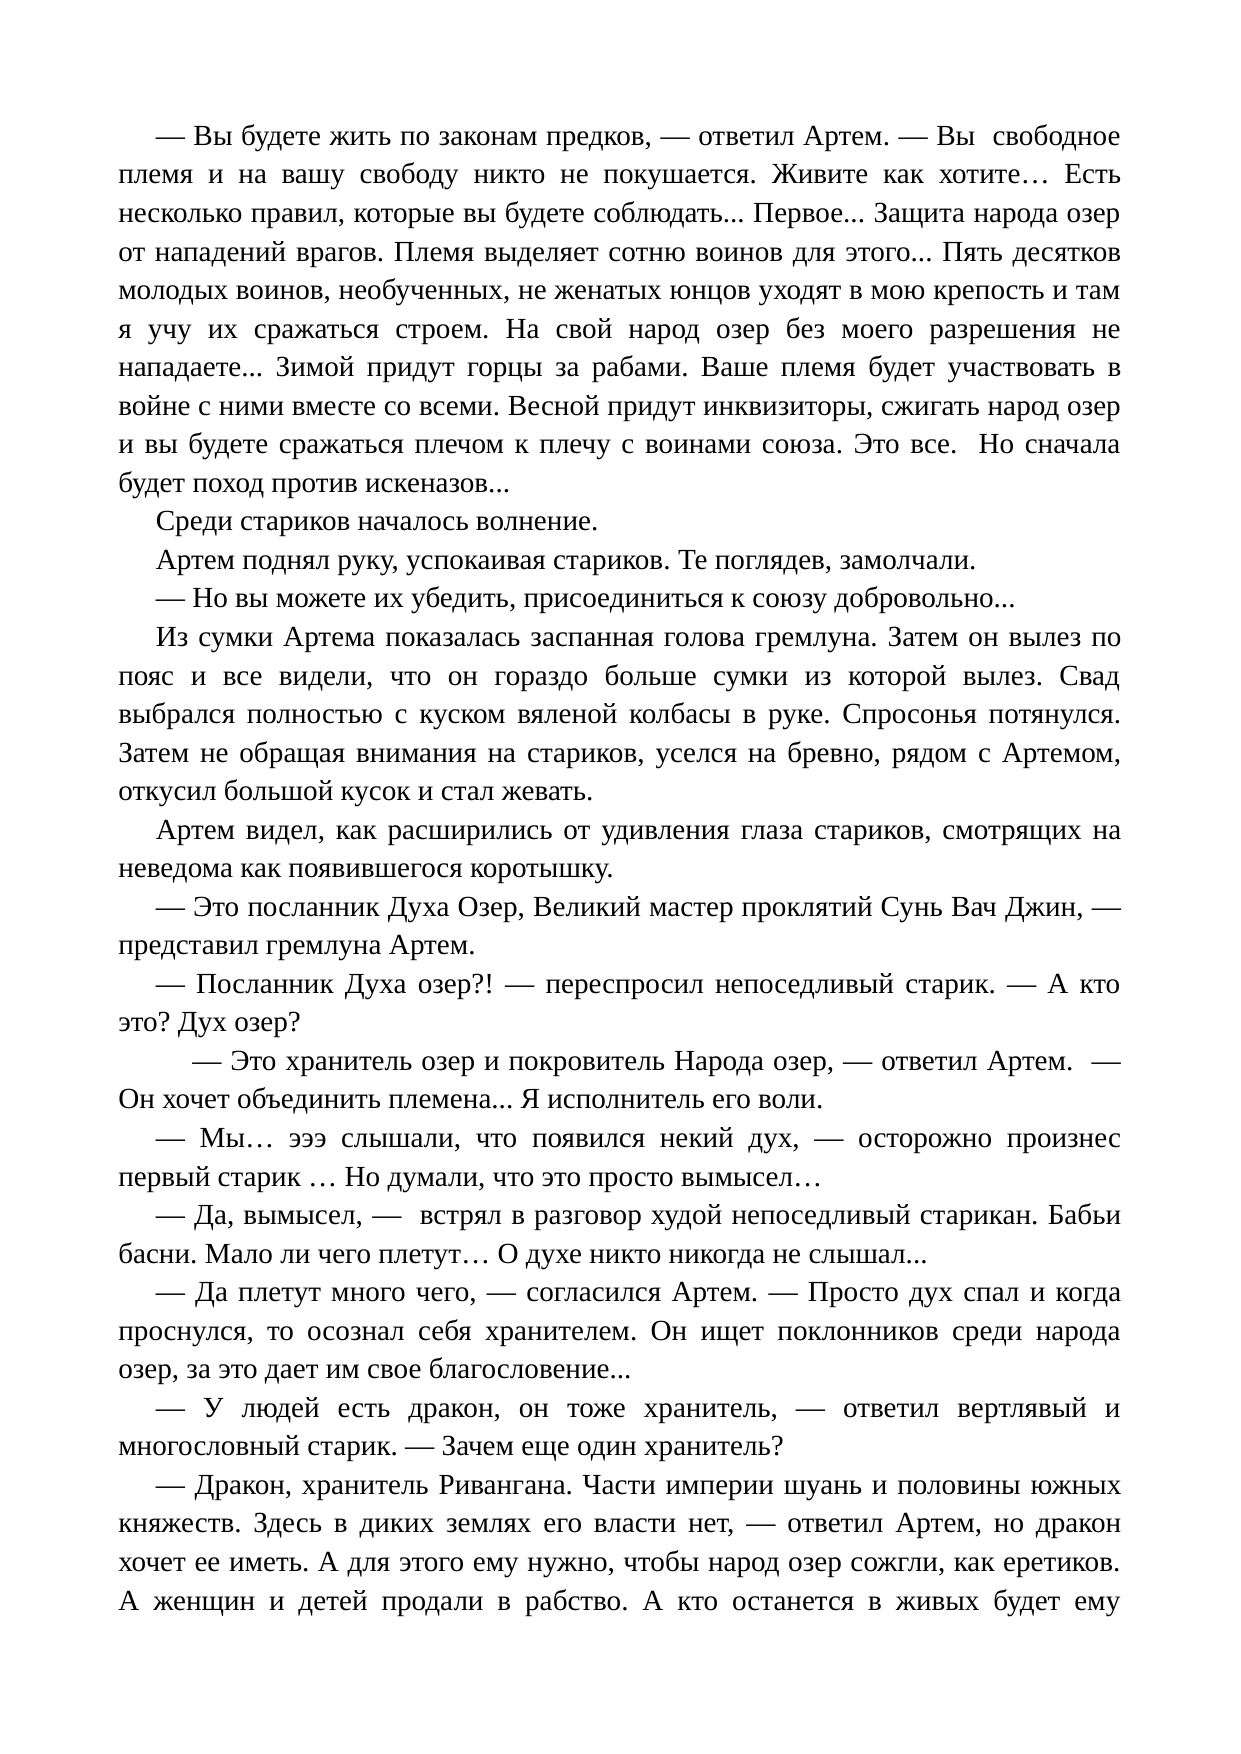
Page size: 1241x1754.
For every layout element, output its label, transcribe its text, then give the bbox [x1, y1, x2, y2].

text Из сумки Артема показалась заспанная голова гремлуна. Затем он вылез по пояс и все видели, что он гораздо больше сумки из которой вылез. Свад выбрался полностью с куском вяленой колбасы в руке. Спросонья потянулся. Затем не обращая внимания на стариков, уселся на бревно, рядом с Артемом, откусил большой кусок и стал жевать. [118, 619, 1122, 807]
text — Посланник Духа озер?! — переспросил непоседливый старик. — А кто это? Дух озер? [118, 966, 1122, 1038]
text — Вы будете жить по законам предков, — ответил Артем. — Вы свободное племя и на вашу свободу никто не покушается. Живите как хотите… Есть несколько правил, которые вы будете соблюдать... Первое... Защита народа озер от нападений врагов. Племя выделяет сотню воинов для этого... Пять десятков молодых воинов, необученных, не женатых юнцов уходят в мою крепость и там я учу их сражаться строем. На свой народ озер без моего разрешения не нападаете... Зимой придут горцы за рабами. Ваше племя будет участвовать в войне с ними вместе со всеми. Весной придут инквизиторы, сжигать народ озер и вы будете сражаться плечом к плечу с воинами союза. Это все. Но сначала будет поход против искеназов... [118, 118, 1122, 498]
text Среди стариков началось волнение. [118, 503, 1122, 537]
text — Да, вымысел, — встрял в разговор худой непоседливый старикан. Бабьи басни. Мало ли чего плетут… О духе никто никогда не слышал... [118, 1197, 1122, 1269]
text Артем видел, как расширились от удивления глаза стариков, смотрящих на неведома как появившегося коротышку. [118, 812, 1122, 884]
text — У людей есть дракон, он тоже хранитель, — ответил вертлявый и многословный старик. — Зачем еще один хранитель? [118, 1390, 1122, 1462]
text — Дракон, хранитель Ривангана. Части империи шуань и половины южных княжеств. Здесь в диких землях его власти нет, — ответил Артем, но дракон хочет ее иметь. А для этого ему нужно, чтобы народ озер сожгли, как еретиков. А женщин и детей продали в рабство. А кто останется в живых будет ему [118, 1467, 1122, 1616]
text — Это хранитель озер и покровитель Народа озер, — ответил Артем. — Он хочет объединить племена... Я исполнитель его воли. [118, 1043, 1122, 1115]
text — Но вы можете их убедить, присоединиться к союзу добровольно... [118, 581, 1122, 614]
text — Мы… эээ слышали, что появился некий дух, — осторожно произнес первый старик … Но думали, что это просто вымысел… [118, 1120, 1122, 1192]
text — Это посланник Духа Озер, Великий мастер проклятий Сунь Вач Джин, — представил гремлуна Артем. [118, 889, 1122, 961]
text — Да плетут много чего, — согласился Артем. — Просто дух спал и когда проснулся, то осознал себя хранителем. Он ищет поклонников среди народа озер, за это дает им свое благословение... [118, 1274, 1122, 1385]
text Артем поднял руку, успокаивая стариков. Те поглядев, замолчали. [118, 542, 1122, 576]
